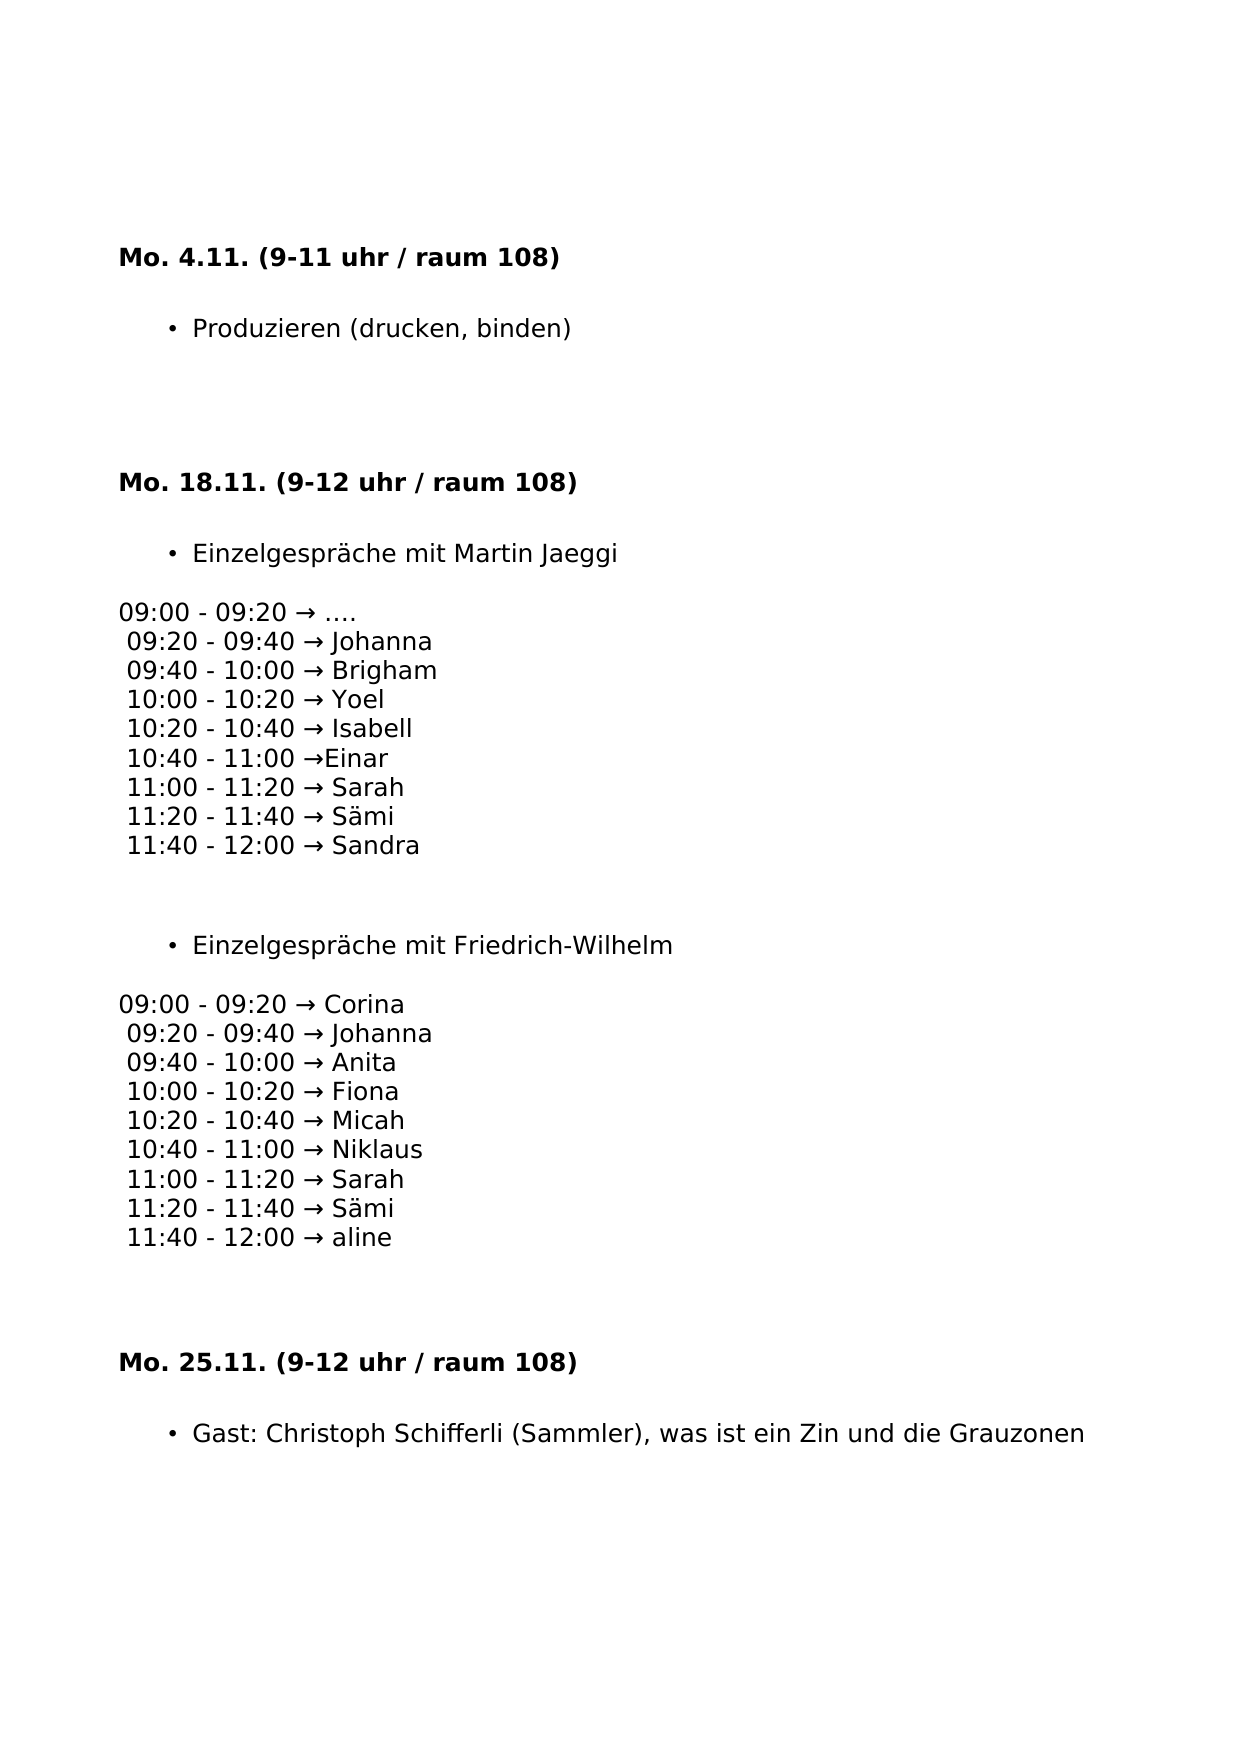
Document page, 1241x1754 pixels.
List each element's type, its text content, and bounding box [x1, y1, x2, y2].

text 09:00 - 09:20 → …. 09:20 - 09:40 → Johanna 09:40 - 10:00 → Brigham 10:00 - 10:20 → Yoel 10:20 - 10:40 → Isabell 10:40 - 11:00 →Einar 11:00 - 11:20 → Sarah 11:20 - 11:40 → Sämi 11:40 - 12:00 → Sandra [118, 598, 1122, 889]
subtitle Mo. 4.11. (9-11 uhr / raum 108) [118, 243, 1122, 272]
text 09:00 - 09:20 → Corina 09:20 - 09:40 → Johanna 09:40 - 10:00 → Anita 10:00 - 10:20 → Fiona 10:20 - 10:40 → Micah 10:40 - 11:00 → Niklaus 11:00 - 11:20 → Sarah 11:20 - 11:40 → Sämi 11:40 - 12:00 → aline [118, 990, 1122, 1311]
subtitle Mo. 25.11. (9-12 uhr / raum 108) [118, 1348, 1122, 1377]
list Produzieren (drucken, binden) [177, 314, 1122, 373]
list Einzelgespräche mit Martin Jaeggi [177, 539, 1122, 598]
subtitle Mo. 18.11. (9-12 uhr / raum 108) [118, 468, 1122, 498]
list Einzelgespräche mit Friedrich-Wilhelm [177, 932, 1122, 990]
list [177, 118, 1122, 147]
list Gast: Christoph Schifferli (Sammler), was ist ein Zin und die Grauzonen [177, 1419, 1122, 1478]
